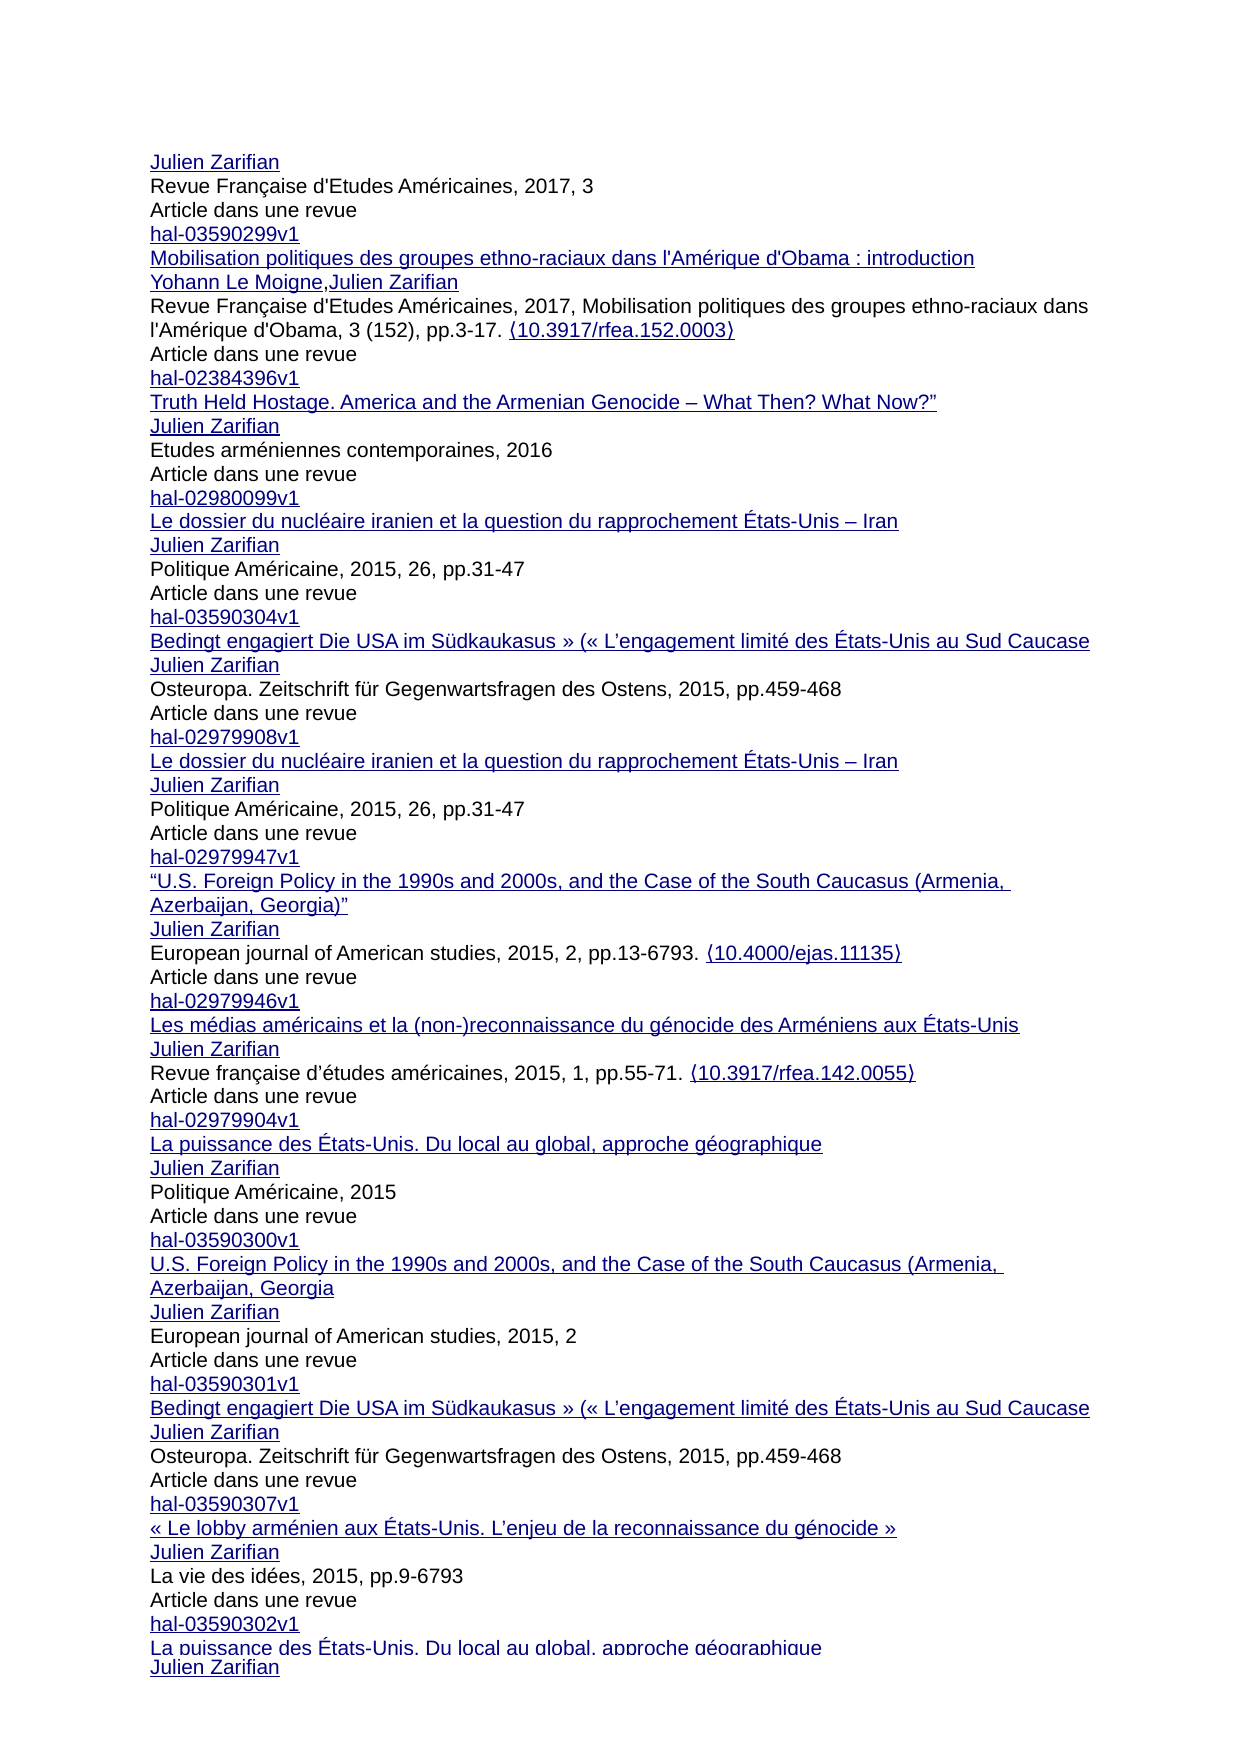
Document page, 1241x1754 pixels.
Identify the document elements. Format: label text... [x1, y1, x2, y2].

table_cell Le dossier du nucléaire iranien et la question du rapprochement États-Unis – Iran Julien Zarifian Politique Américaine, 2015, 26, pp.31-47 Article dans une revue hal-03590304v1 [150, 509, 1090, 629]
table_cell Bedingt engagiert Die USA im Südkaukasus » (« L’engagement limité des États-Unis au Sud Caucase [150, 629, 1090, 650]
table_cell “U.S. Foreign Policy in the 1990s and 2000s, and the Case of the South Caucasus (Armenia, Azerbaijan, Georgia)” Julien Zarifian European journal of American studies, 2015, 2, pp.13-6793. ⟨10.4000/ejas.11135⟩ Article dans une revue hal-02979946v1 [150, 869, 1090, 1012]
table_cell Julien Zarifian Osteuropa. Zeitschrift für Gegenwartsfragen des Ostens, 2015, pp.459-468 Article dans une revue hal-03590307v1 [150, 1418, 1090, 1516]
table_cell Mobilisation politiques des groupes ethno-raciaux dans l'Amérique d'Obama : introduction Yohann Le Moigne,Julien Zarifian Revue Française d'Etudes Américaines, 2017, Mobilisation politiques des groupes ethno-raciaux dans l'Amérique d'Obama, 3 (152), pp.3-17. ⟨10.3917/rfea.152.0003⟩ Article dans une revue hal-02384396v1 [150, 246, 1090, 389]
table_cell « Le lobby arménien aux États-Unis. L’enjeu de la reconnaissance du génocide » Julien Zarifian La vie des idées, 2015, pp.9-6793 Article dans une revue hal-03590302v1 [150, 1516, 1090, 1635]
table_cell Les médias américains et la (non-)reconnaissance du génocide des Arméniens aux États-Unis Julien Zarifian Revue française d’études américaines, 2015, 1, pp.55-71. ⟨10.3917/rfea.142.0055⟩ Article dans une revue hal-02979904v1 [150, 1013, 1090, 1132]
table_cell U.S. Foreign Policy in the 1990s and 2000s, and the Case of the South Caucasus (Armenia, Azerbaijan, Georgia Julien Zarifian European journal of American studies, 2015, 2 Article dans une revue hal-03590301v1 [150, 1252, 1090, 1396]
table_cell La puissance des États-Unis. Du local au global, approche géographique Julien Zarifian Politique Américaine, 2015 Article dans une revue hal-03590300v1 [150, 1132, 1090, 1252]
table_cell Bedingt engagiert Die USA im Südkaukasus » (« L’engagement limité des États-Unis au Sud Caucase [150, 1396, 1090, 1417]
table_cell Truth Held Hostage. America and the Armenian Genocide – What Then? What Now?” Julien Zarifian Etudes arméniennes contemporaines, 2016 Article dans une revue hal-02980099v1 [150, 390, 1090, 509]
table_cell Julien Zarifian Revue Française d'Etudes Américaines, 2017, 3 Article dans une revue hal-03590299v1 [150, 150, 1090, 246]
table_cell Le dossier du nucléaire iranien et la question du rapprochement États-Unis – Iran Julien Zarifian Politique Américaine, 2015, 26, pp.31-47 Article dans une revue hal-02979947v1 [150, 749, 1090, 869]
table_cell Julien Zarifian Osteuropa. Zeitschrift für Gegenwartsfragen des Ostens, 2015, pp.459-468 Article dans une revue hal-02979908v1 [150, 651, 1090, 749]
table_cell La puissance des États-Unis. Du local au global, approche géographique Julien Zarifian [150, 1635, 1090, 1679]
